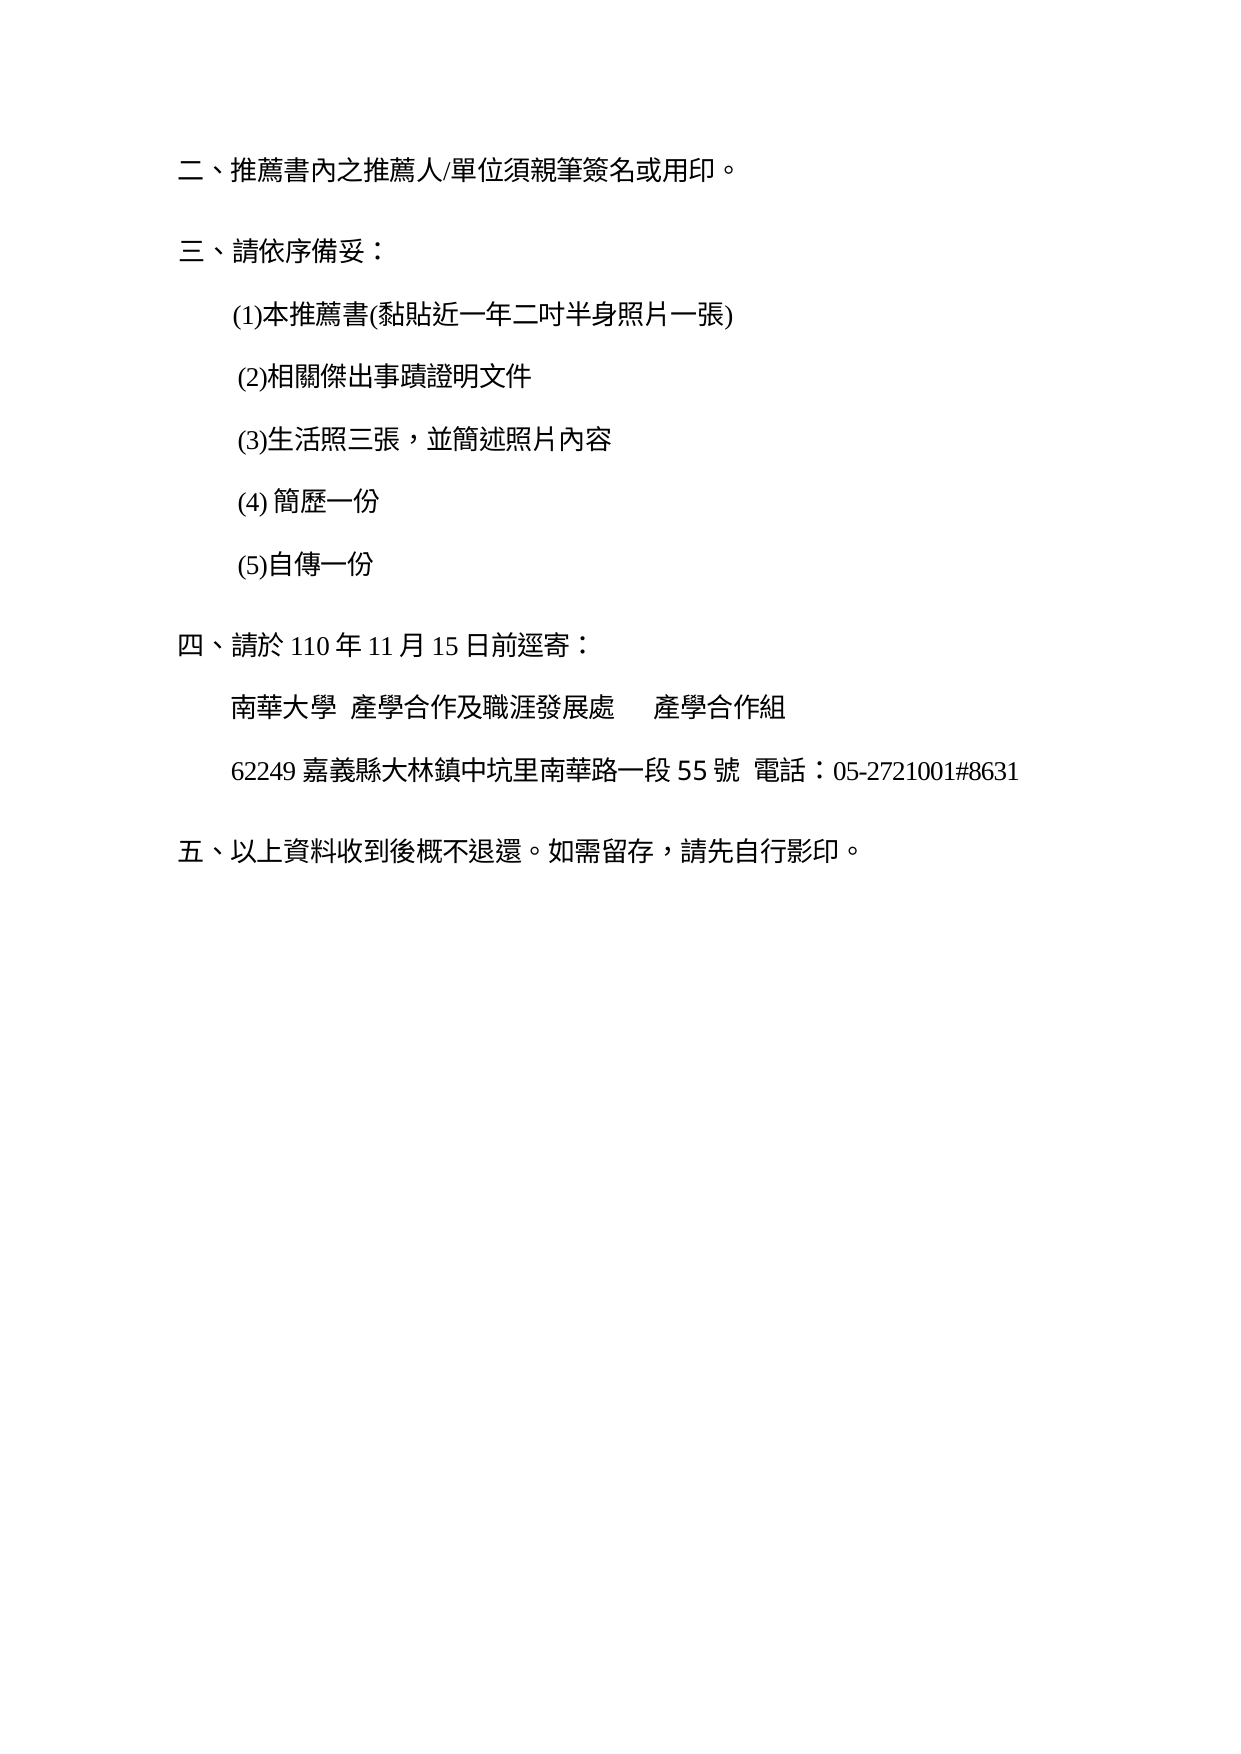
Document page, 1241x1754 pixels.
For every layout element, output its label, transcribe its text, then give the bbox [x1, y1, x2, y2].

text 五、以上資料收到後概不退還。如需留存，請先自行影印。 [168, 808, 1122, 871]
text 三、請依序備妥： [168, 208, 1122, 271]
text 62249 嘉義縣大林鎮中坑里南華路一段55號 電話：05-2721001#8631 [168, 727, 1122, 789]
text (2)相關傑出事蹟證明文件 [118, 333, 1122, 396]
text (5)自傳一份 [118, 521, 1122, 583]
text (4) 簡歷一份 [118, 458, 1122, 521]
text 二、推薦書內之推薦人/單位須親筆簽名或用印。 [168, 127, 1122, 189]
text (1)本推薦書(黏貼近一年二吋半身照片一張) [168, 271, 1122, 333]
text 南華大學 產學合作及職涯發展處 產學合作組 [168, 664, 1122, 727]
text (3)生活照三張，並簡述照片內容 [118, 396, 1122, 458]
text 四、請於110年11月15日前逕寄： [168, 602, 1122, 664]
